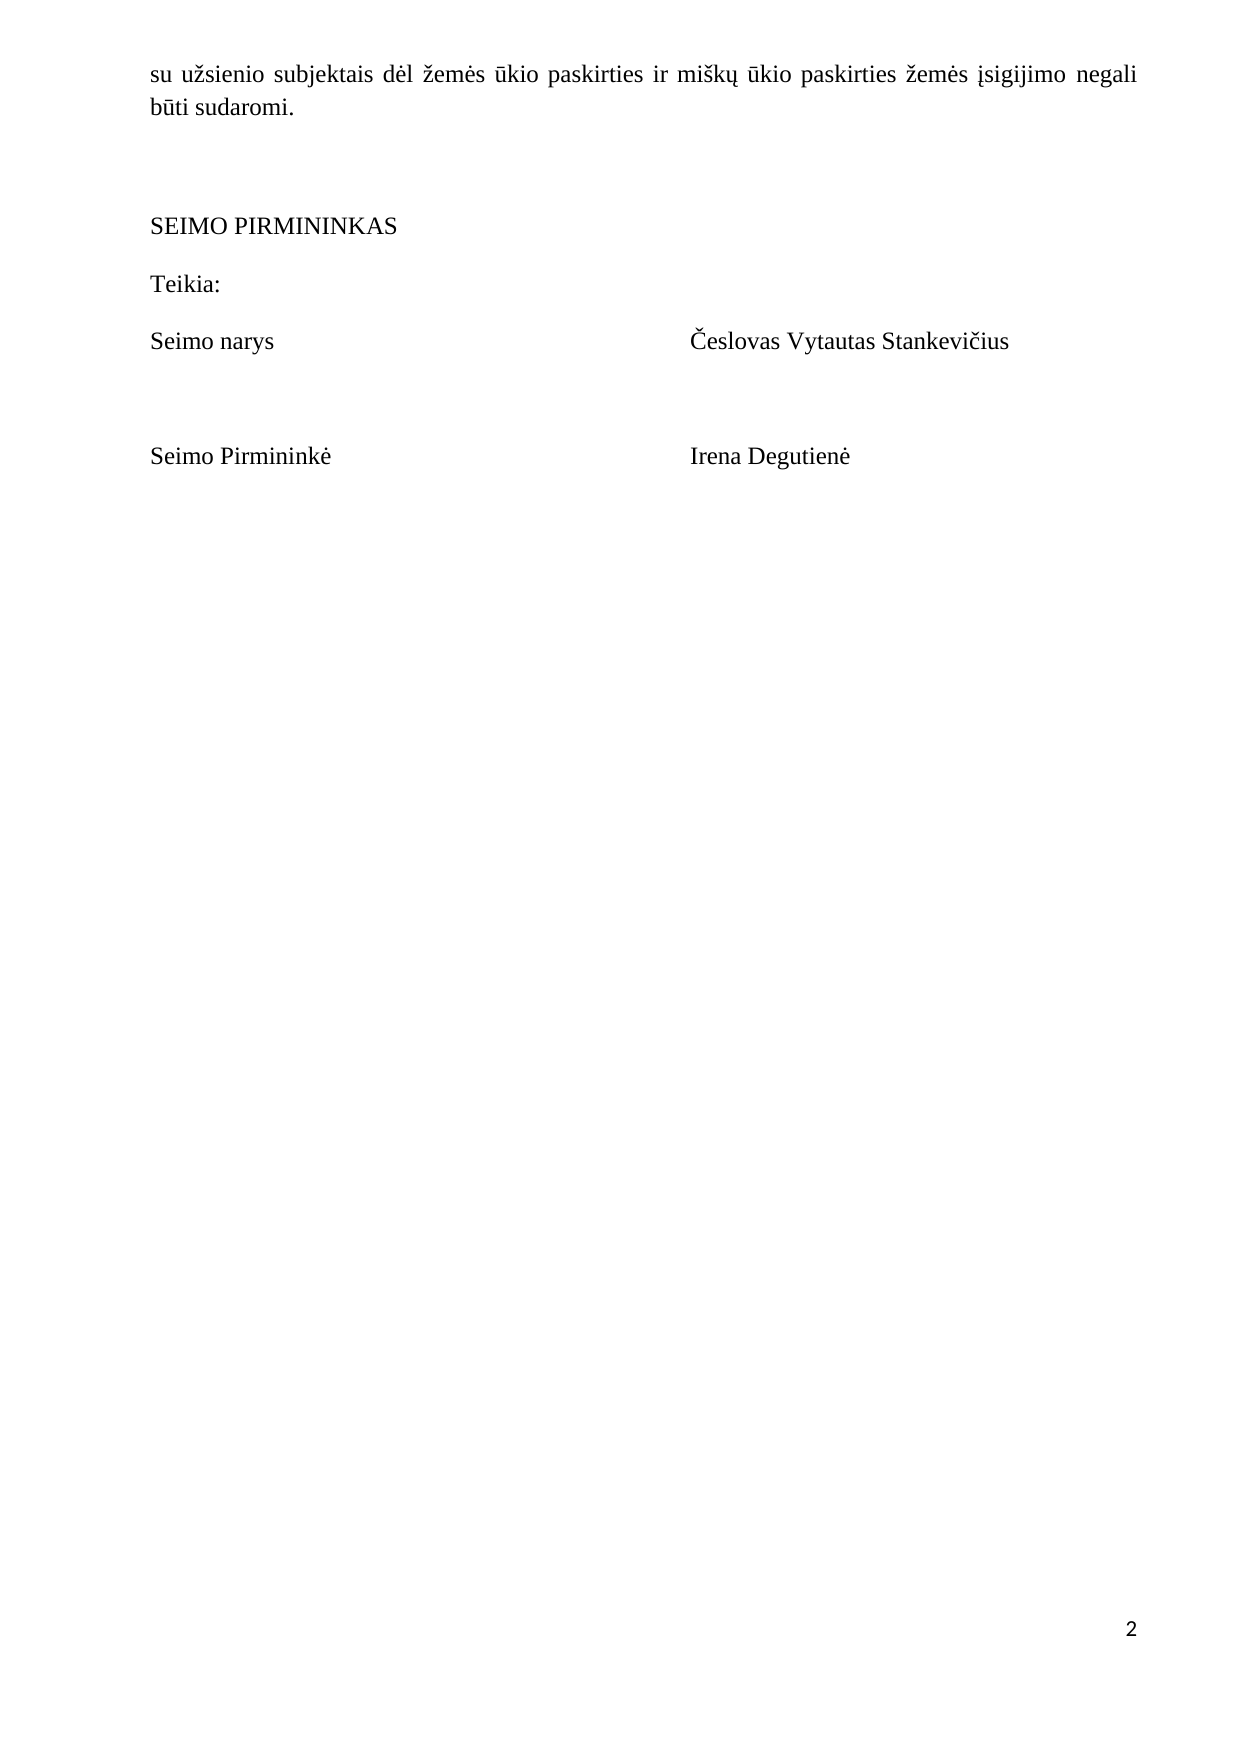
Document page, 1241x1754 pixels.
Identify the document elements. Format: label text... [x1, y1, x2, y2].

text SEIMO PIRMININKAS [150, 183, 1137, 240]
text Seimo Pirmininkė Irena Degutienė [150, 441, 1137, 470]
text Seimo narys Česlovas Vytautas Stankevičius [150, 326, 1137, 355]
text su užsienio subjektais dėl žemės ūkio paskirties ir miškų ūkio paskirties žemės įsigijimo negali būti sudaromi. [150, 59, 1137, 121]
text Teikia: [150, 269, 1137, 298]
